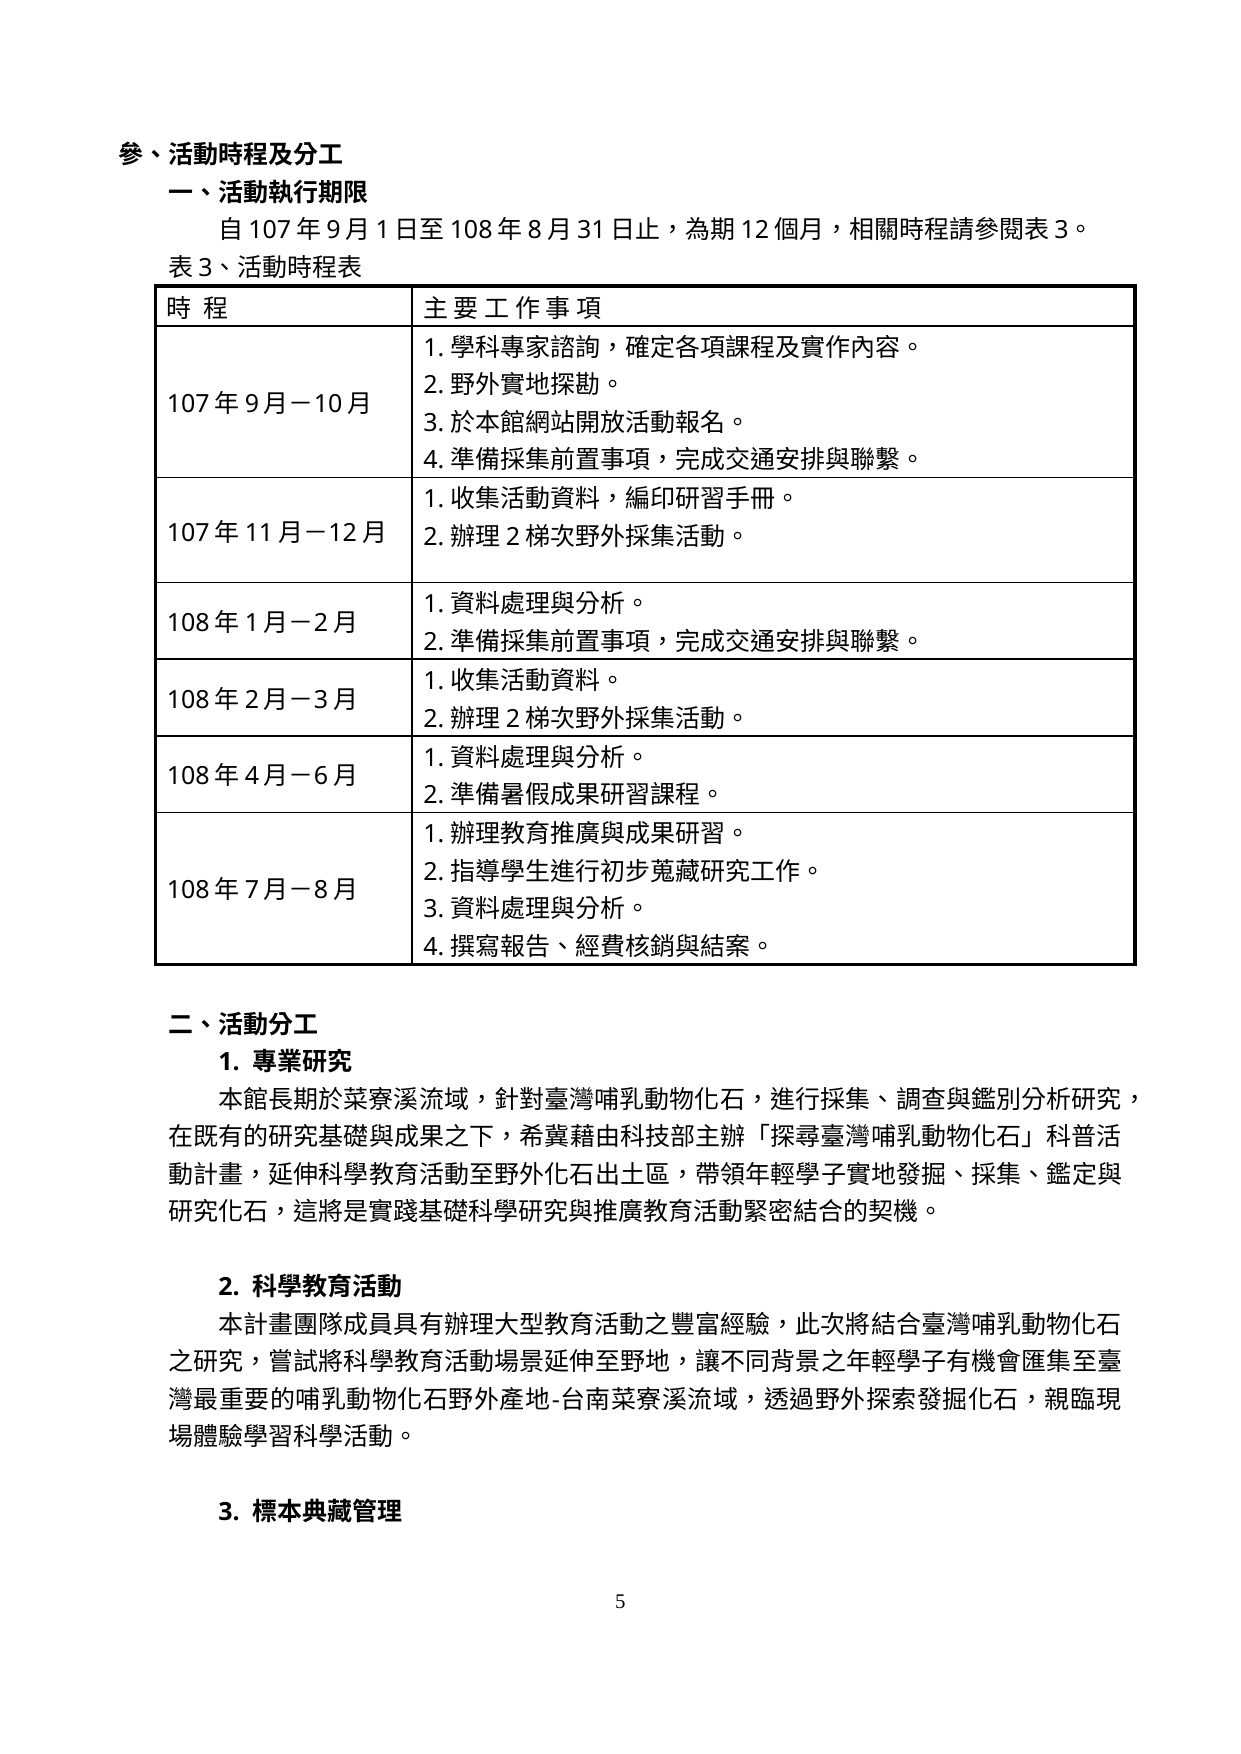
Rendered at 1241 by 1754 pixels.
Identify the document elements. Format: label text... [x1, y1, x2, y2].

table_cell 1. 辦理教育推廣與成果研習。 2. 指導學生進行初步蒐藏研究工作。 3. 資料處理與分析。 4. 撰寫報告、經費核銷與結案。 [413, 813, 1133, 963]
table_cell 107年11月－12月 [157, 478, 411, 582]
text 二、活動分工 [168, 1004, 1122, 1041]
text 3. 標本典藏管理 [218, 1491, 1122, 1529]
text 本計畫團隊成員具有辦理大型教育活動之豐富經驗，此次將結合臺灣哺乳動物化石之研究，嘗試將科學教育活動場景延伸至野地，讓不同背景之年輕學子有機會匯集至臺灣最重要的哺乳動物化石野外產地-台南菜寮溪流域，透過野外探索發掘化石，親臨現場體驗學習科學活動。 [168, 1304, 1122, 1454]
table_cell 1. 收集活動資料，編印研習手冊。 2. 辦理2梯次野外採集活動。 [413, 478, 1133, 582]
list 活動時程及分工 [118, 134, 1122, 172]
text 表3、活動時程表 [168, 247, 1122, 284]
table_cell 108年1月－2月 [157, 583, 411, 658]
table_cell 1. 收集活動資料。 2. 辦理2梯次野外採集活動。 [413, 660, 1133, 735]
table_cell 1. 學科專家諮詢，確定各項課程及實作內容。 2. 野外實地探勘。 3. 於本館網站開放活動報名。 4. 準備採集前置事項，完成交通安排與聯繫。 [413, 327, 1133, 477]
text 一、活動執行期限 [168, 172, 1122, 209]
table_cell 1. 資料處理與分析。 2. 準備採集前置事項，完成交通安排與聯繫。 [413, 583, 1133, 658]
text 自107年9月1日至108年8月31日止，為期12個月，相關時程請參閱表3。 [168, 209, 1122, 247]
text 本館長期於菜寮溪流域，針對臺灣哺乳動物化石，進行採集、調查與鑑別分析研究，在既有的研究基礎與成果之下，希冀藉由科技部主辦「探尋臺灣哺乳動物化石」科普活動計畫，延伸科學教育活動至野外化石出土區，帶領年輕學子實地發掘、採集、鑑定與研究化石，這將是實踐基礎科學研究與推廣教育活動緊密結合的契機。 [168, 1079, 1122, 1229]
table_header 主 要 工 作 事 項 [413, 288, 1133, 325]
table_cell 1. 資料處理與分析。 2. 準備暑假成果研習課程。 [413, 737, 1133, 811]
table_header 時 程 [157, 288, 411, 325]
text 1. 專業研究 [218, 1041, 1122, 1079]
table_cell 108年2月－3月 [157, 660, 411, 735]
table_cell 108年4月－6月 [157, 737, 411, 811]
text 2. 科學教育活動 [218, 1266, 1122, 1304]
table_cell 108年7月－8月 [157, 813, 411, 963]
table_cell 107年9月－10月 [157, 327, 411, 477]
